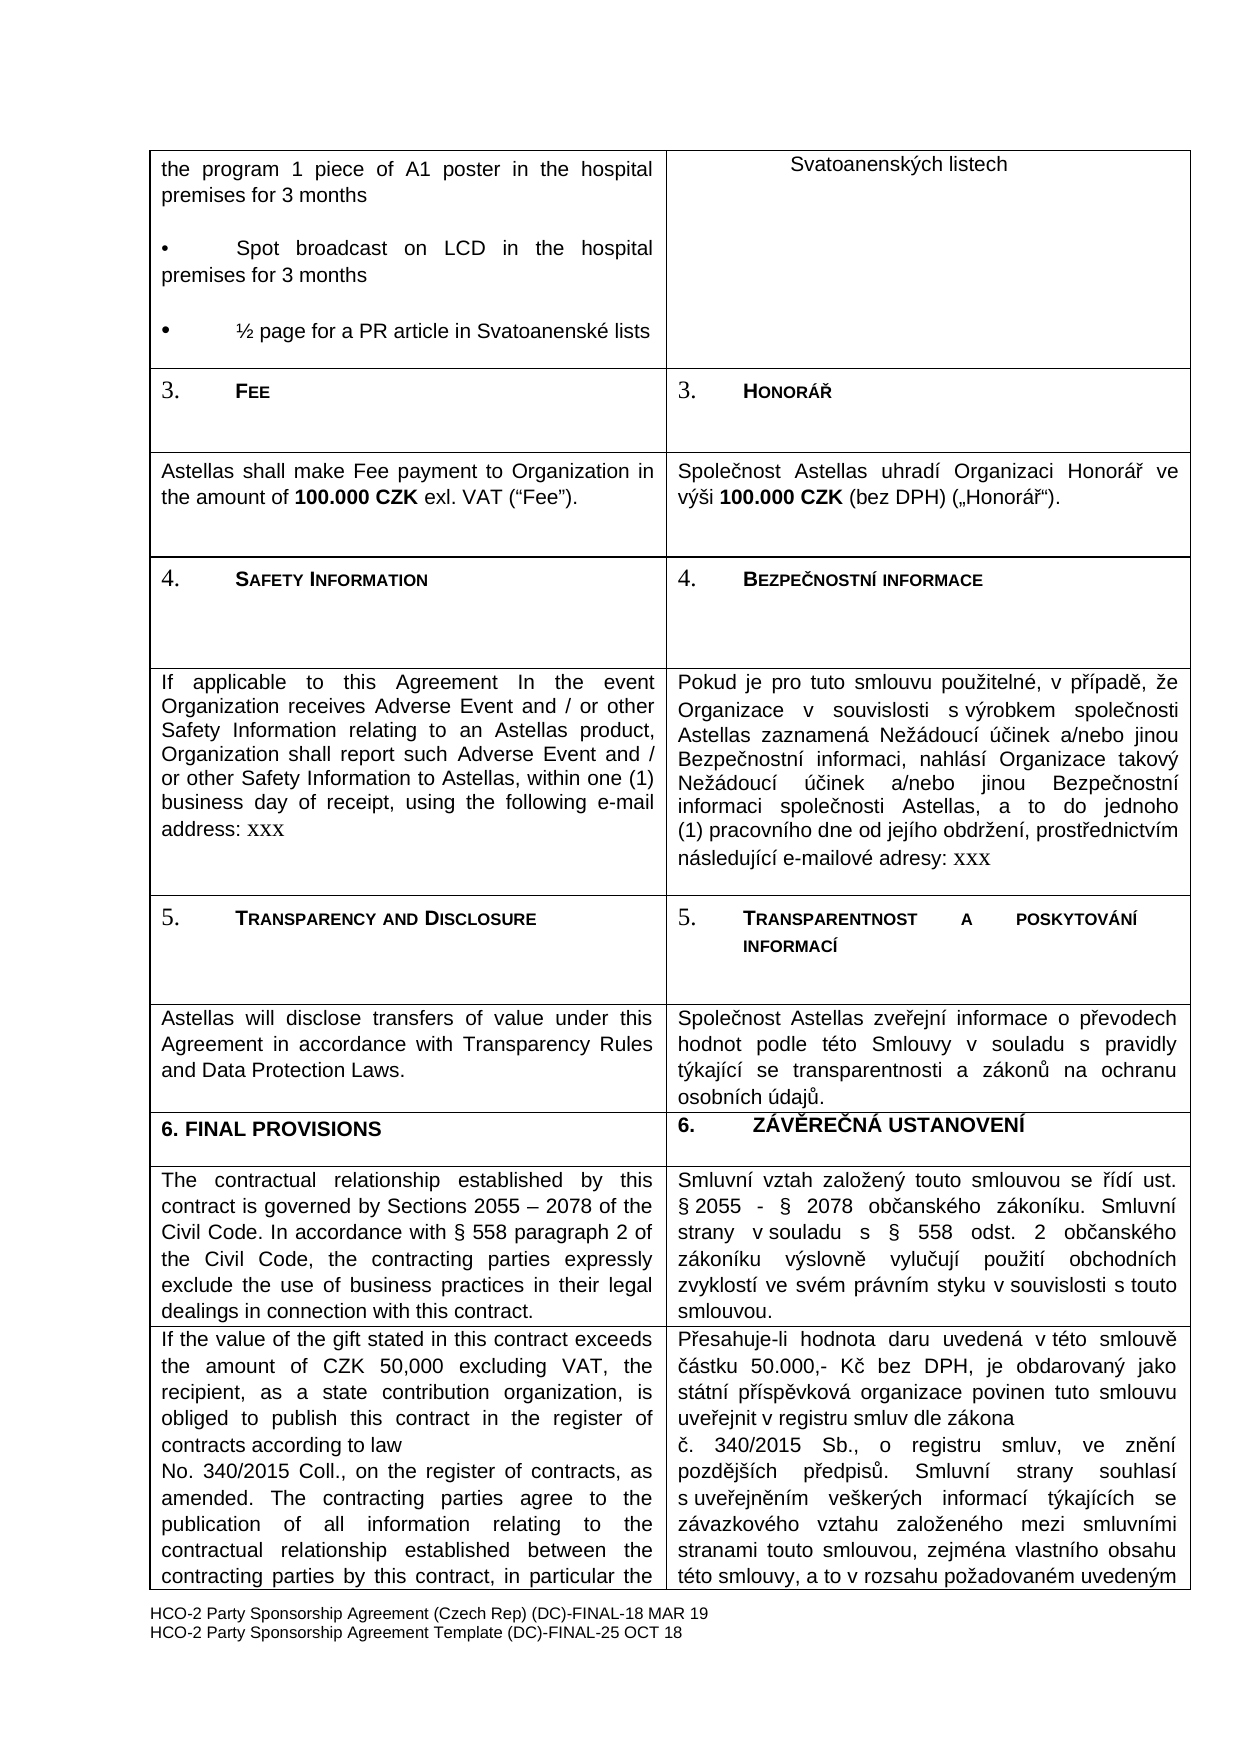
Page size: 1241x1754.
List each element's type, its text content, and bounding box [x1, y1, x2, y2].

table_cell If applicable to this Agreement In the event Organization receives Adverse Event and / or other Safety Information relating to an Astellas product, Organization shall report such Adverse Event and / or other Safety Information to Astellas, within one (1) business day of receipt, using the following e-mail address: xxx [151, 669, 666, 895]
table_cell 6. FINAL PROVISIONS [151, 1113, 666, 1166]
table_cell the program 1 piece of A1 poster in the hospital premises for 3 months Spot broadcast on LCD in the hospital premises for 3 months ½ page for a PR article in Svatoanenské lists [151, 151, 666, 368]
table_cell Společnost Astellas uhradí Organizaci Honorář ve výši 100.000 CZK (bez DPH) („Honorář“). [667, 453, 1190, 556]
table_cell Bezpečnostní informace [667, 558, 1190, 668]
table_cell Pokud je pro tuto smlouvu použitelné, v případě, že Organizace v souvislosti s výrobkem společnosti Astellas zaznamená Nežádoucí účinek a/nebo jinou Bezpečnostní informaci, nahlásí Organizace takový Nežádoucí účinek a/nebo jinou Bezpečnostní informaci společnosti Astellas, a to do jednoho (1) pracovního dne od jejího obdržení, prostřednictvím následující e-mailové adresy: xxx [667, 669, 1190, 895]
table_cell Transparentnost a poskytování informací [667, 896, 1190, 1004]
table_cell Svatoanenských listech [667, 151, 1190, 368]
table_cell Transparency and Disclosure [151, 896, 666, 1004]
table_cell Astellas will disclose transfers of value under this Agreement in accordance with Transparency Rules and Data Protection Laws. [151, 1005, 666, 1112]
table_cell Fee [151, 369, 666, 452]
table_cell Honorář [667, 369, 1190, 452]
table_cell Safety Information [151, 558, 666, 668]
table_cell Společnost Astellas zveřejní informace o převodech hodnot podle této Smlouvy v souladu s pravidly týkající se transparentnosti a zákonů na ochranu osobních údajů. [667, 1005, 1190, 1112]
table_cell The contractual relationship established by this contract is governed by Sections 2055 – 2078 of the Civil Code. In accordance with § 558 paragraph 2 of the Civil Code, the contracting parties expressly exclude the use of business practices in their legal dealings in connection with this contract. [151, 1167, 666, 1326]
table_cell Přesahuje-li hodnota daru uvedená v této smlouvě částku 50.000,- Kč bez DPH, je obdarovaný jako státní příspěvková organizace povinen tuto smlouvu uveřejnit v registru smluv dle zákona č. 340/2015 Sb., o registru smluv, ve znění pozdějších předpisů. Smluvní strany souhlasí s uveřejněním veškerých informací týkajících se závazkového vztahu založeného mezi smluvními stranami touto smlouvou, zejména vlastního obsahu této smlouvy, a to v rozsahu požadovaném uvedeným [667, 1327, 1190, 1589]
table_cell Astellas shall make Fee payment to Organization in the amount of 100.000 CZK exl. VAT (“Fee”). [151, 453, 666, 556]
table_cell If the value of the gift stated in this contract exceeds the amount of CZK 50,000 excluding VAT, the recipient, as a state contribution organization, is obliged to publish this contract in the register of contracts according to law No. 340/2015 Coll., on the register of contracts, as amended. The contracting parties agree to the publication of all information relating to the contractual relationship established between the contracting parties by this contract, in particular the actual content of this contract, to the extent required by the aforementioned law, with the exception of data that is not published in the register. The 1one undertakes to make the publication without undue delay after the conclusion of this contract. [151, 1327, 666, 1589]
table_cell ZÁVĚREČNÁ USTANOVENÍ [667, 1113, 1190, 1166]
table_cell Smluvní vztah založený touto smlouvou se řídí ust. § 2055 - § 2078 občanského zákoníku. Smluvní strany v souladu s § 558 odst. 2 občanského zákoníku výslovně vylučují použití obchodních zvyklostí ve svém právním styku v souvislosti s touto smlouvou. [667, 1167, 1190, 1326]
